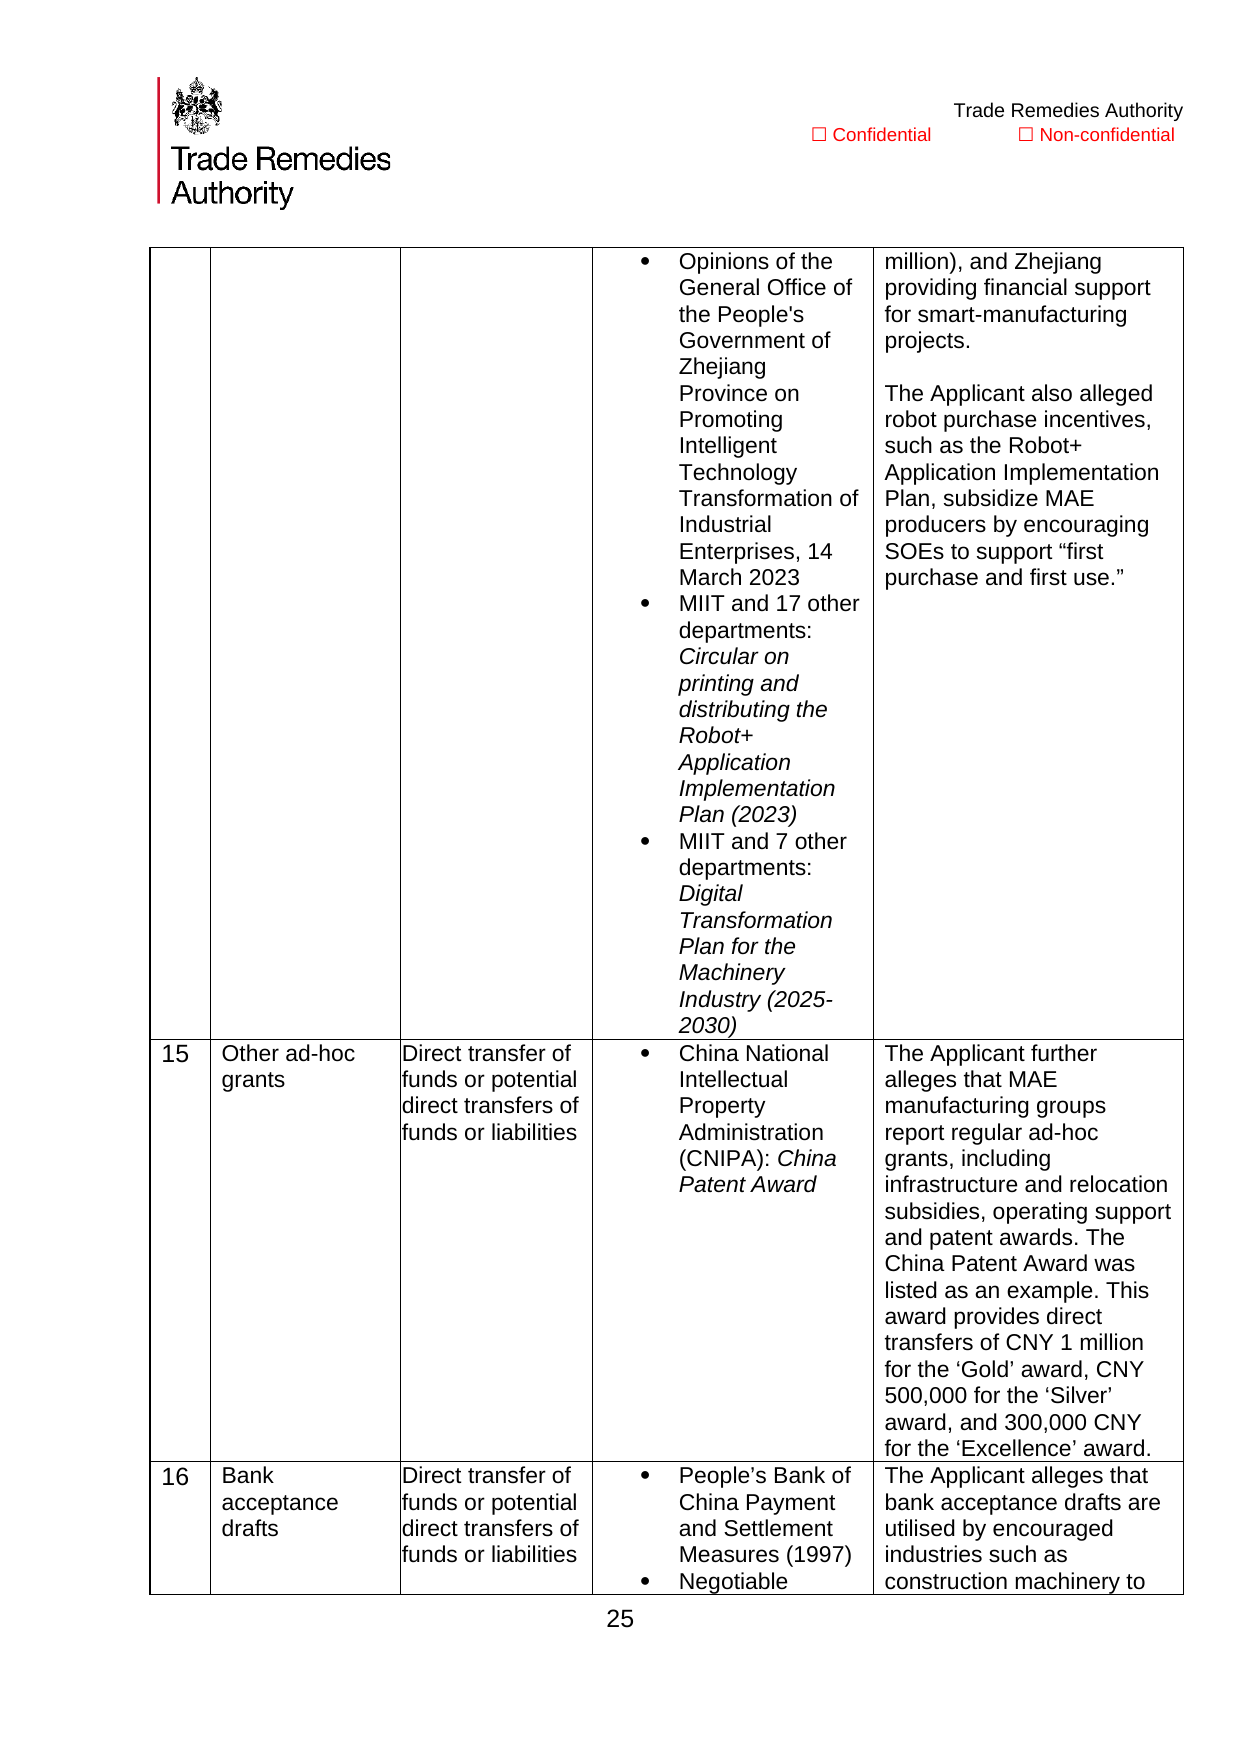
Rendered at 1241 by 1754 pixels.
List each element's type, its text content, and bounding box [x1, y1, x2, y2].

table_cell million), and Zhejiang providing financial support for smart-manufacturing projects. The Applicant also alleged robot purchase incentives, such as the Robot+ Application Implementation Plan, subsidize MAE producers by encouraging SOEs to support “first purchase and first use.” [874, 248, 1183, 1038]
table_cell Direct transfer of funds or potential direct transfers of funds or liabilities [401, 1040, 592, 1461]
table_cell China National Intellectual Property Administration (CNIPA): China Patent Award [593, 1040, 873, 1461]
table_cell The Applicant alleges that bank acceptance drafts are utilised by encouraged industries such as construction machinery to [874, 1462, 1183, 1594]
table_cell People’s Bank of China Payment and Settlement Measures (1997) Negotiable Instruments (Bills) Law of the PRC (2021) [593, 1462, 873, 1594]
table_cell Direct transfer of funds or potential direct transfers of funds or liabilities [401, 1462, 592, 1594]
table_cell General Office of the Changsha Municipal Government: Notice on several policies to support intelligent technological transformation of industrial enterprises Opinions of the General Office of the People's Government of Zhejiang Province on Promoting Intelligent Technology Transformation of Industrial Enterprises, 14 March 2023 MIIT and 17 other departments: Circular on printing and distributing the Robot+ Application Implementation Plan (2023) MIIT and 7 other departments: Digital Transformation Plan for the Machinery Industry (2025-2030) [593, 248, 873, 1038]
table_cell [211, 248, 400, 1038]
table_cell [151, 248, 210, 1038]
table_cell 15 [151, 1040, 210, 1461]
table_cell The Applicant further alleges that MAE manufacturing groups report regular ad-hoc grants, including infrastructure and relocation subsidies, operating support and patent awards. The China Patent Award was listed as an example. This award provides direct transfers of CNY 1 million for the ‘Gold’ award, CNY 500,000 for the ‘Silver’ award, and 300,000 CNY for the ‘Excellence’ award. [874, 1040, 1183, 1461]
table_cell Other ad-hoc grants [211, 1040, 400, 1461]
table_cell Bank acceptance drafts [211, 1462, 400, 1594]
table_cell [401, 248, 592, 1038]
table_cell 16 [151, 1462, 210, 1594]
